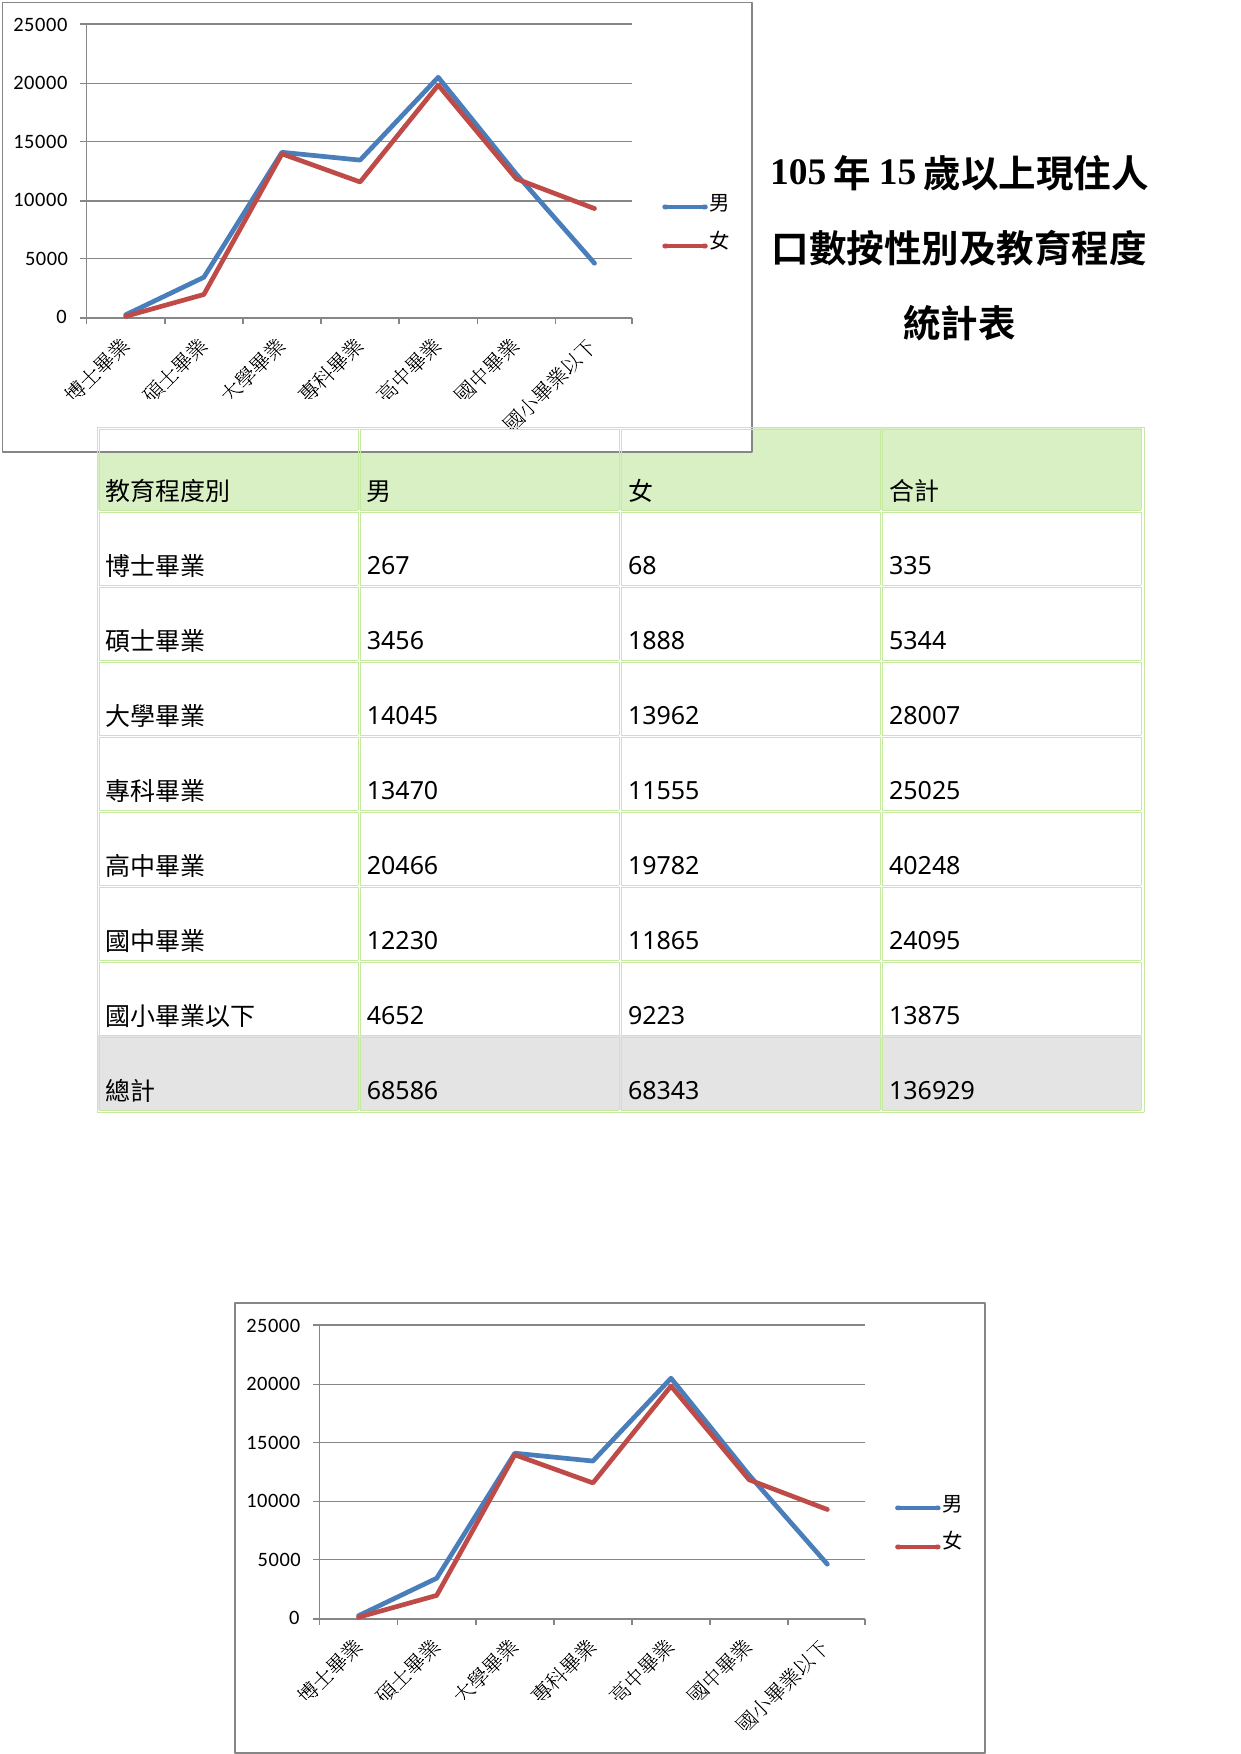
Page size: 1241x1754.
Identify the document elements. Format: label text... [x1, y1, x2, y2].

table_cell 68586 [361, 1038, 619, 1110]
table_cell 專科畢業 [100, 738, 358, 810]
table_cell 1888 [622, 588, 880, 660]
text 105年15歲以上現住人口數按性別及教育程度統計表 [753, 127, 1165, 352]
table_cell 總計 [100, 1038, 358, 1110]
table_header [91, 390, 1149, 1180]
table_cell 68343 [622, 1038, 880, 1110]
table_cell 14045 [361, 663, 619, 735]
table_cell 13470 [361, 738, 619, 810]
table_header 合計 [883, 430, 1141, 510]
table_cell 大學畢業 [100, 663, 358, 735]
table_cell 12230 [361, 888, 619, 960]
table_cell 4652 [361, 963, 619, 1035]
table_cell 11555 [622, 738, 880, 810]
table_cell 28007 [883, 663, 1141, 735]
table_cell 335 [883, 513, 1141, 585]
table_cell 13962 [622, 663, 880, 735]
table_cell 國小畢業以下 [100, 963, 358, 1035]
table_cell 碩士畢業 [100, 588, 358, 660]
table_header 女 [622, 430, 880, 510]
table_cell 20466 [361, 813, 619, 885]
table_cell 136929 [883, 1038, 1141, 1110]
table_cell 國中畢業 [100, 888, 358, 960]
table_cell 24095 [883, 888, 1141, 960]
table_cell 40248 [883, 813, 1141, 885]
table_cell 9223 [622, 963, 880, 1035]
table_cell 68 [622, 513, 880, 585]
table_cell 博士畢業 [100, 513, 358, 585]
table_cell 25025 [883, 738, 1141, 810]
table_cell 11865 [622, 888, 880, 960]
table_cell 19782 [622, 813, 880, 885]
table_cell 3456 [361, 588, 619, 660]
table_cell 267 [361, 513, 619, 585]
table_cell 5344 [883, 588, 1141, 660]
table_header 教育程度別 [100, 453, 358, 510]
table_cell 高中畢業 [100, 813, 358, 885]
table_header 男 [361, 453, 619, 510]
table_cell 13875 [883, 963, 1141, 1035]
